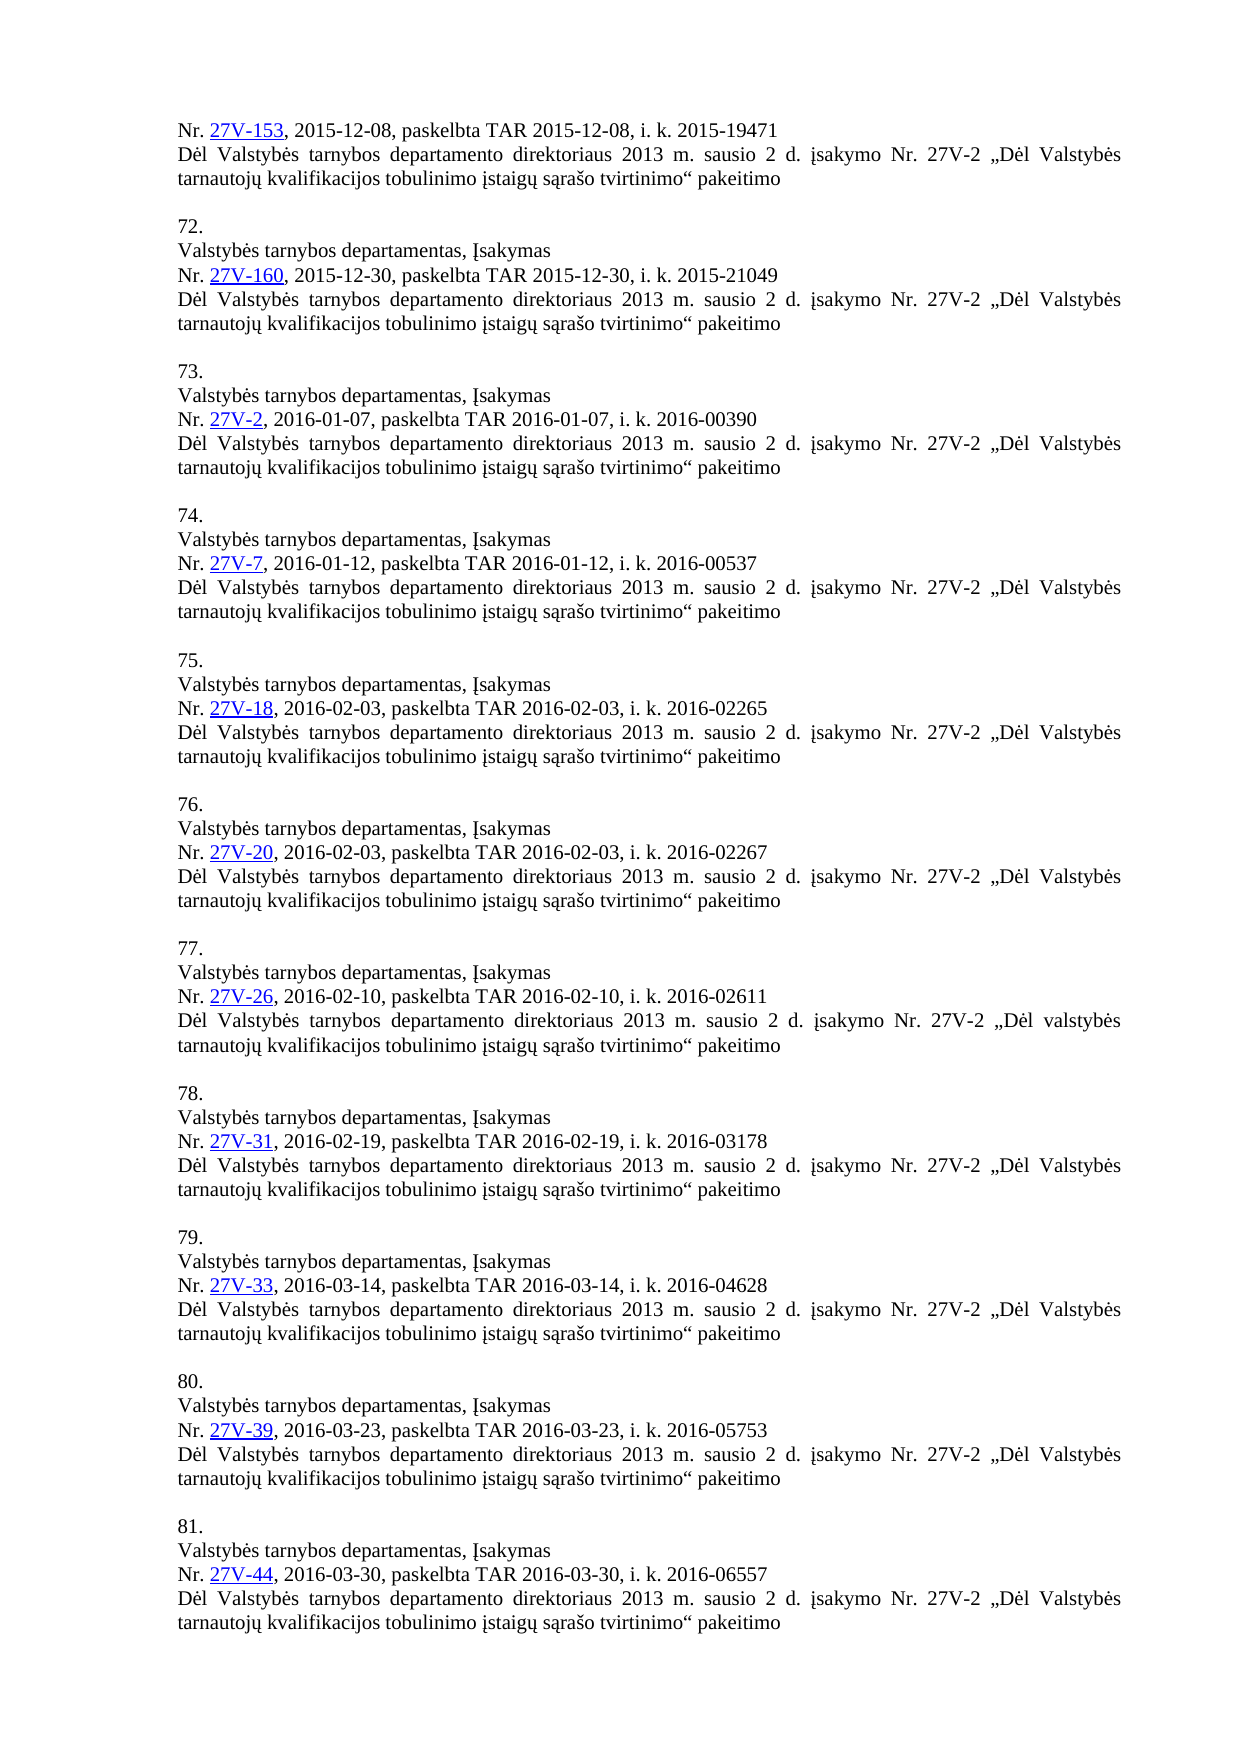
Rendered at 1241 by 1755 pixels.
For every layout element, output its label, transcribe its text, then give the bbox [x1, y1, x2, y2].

text Valstybės tarnybos departamentas, Įsakymas [177, 960, 1122, 984]
text 72. [177, 214, 1122, 238]
text Nr. 27V-2, 2016-01-07, paskelbta TAR 2016-01-07, i. k. 2016-00390 [177, 407, 1122, 431]
text Valstybės tarnybos departamentas, Įsakymas [177, 383, 1122, 407]
text Valstybės tarnybos departamentas, Įsakymas [177, 527, 1122, 551]
text 73. [177, 359, 1122, 383]
text Dėl Valstybės tarnybos departamento direktoriaus 2013 m. sausio 2 d. įsakymo Nr. 27V-2 „Dėl Valstybės tarnautojų kvalifikacijos tobulinimo įstaigų sąrašo tvirtinimo“ pakeitimo [177, 1153, 1122, 1201]
text Dėl Valstybės tarnybos departamento direktoriaus 2013 m. sausio 2 d. įsakymo Nr. 27V-2 „Dėl Valstybės tarnautojų kvalifikacijos tobulinimo įstaigų sąrašo tvirtinimo“ pakeitimo [177, 287, 1122, 335]
text Nr. 27V-18, 2016-02-03, paskelbta TAR 2016-02-03, i. k. 2016-02265 [177, 696, 1122, 720]
text 79. [177, 1225, 1122, 1249]
text Valstybės tarnybos departamentas, Įsakymas [177, 1393, 1122, 1417]
text Nr. 27V-153, 2015-12-08, paskelbta TAR 2015-12-08, i. k. 2015-19471 [177, 118, 1122, 142]
text Nr. 27V-7, 2016-01-12, paskelbta TAR 2016-01-12, i. k. 2016-00537 [177, 551, 1122, 575]
text 77. [177, 936, 1122, 960]
text Dėl Valstybės tarnybos departamento direktoriaus 2013 m. sausio 2 d. įsakymo Nr. 27V-2 „Dėl Valstybės tarnautojų kvalifikacijos tobulinimo įstaigų sąrašo tvirtinimo“ pakeitimo [177, 1297, 1122, 1345]
text 74. [177, 503, 1122, 527]
text Valstybės tarnybos departamentas, Įsakymas [177, 816, 1122, 840]
text Dėl Valstybės tarnybos departamento direktoriaus 2013 m. sausio 2 d. įsakymo Nr. 27V-2 „Dėl Valstybės tarnautojų kvalifikacijos tobulinimo įstaigų sąrašo tvirtinimo“ pakeitimo [177, 720, 1122, 768]
text 80. [177, 1369, 1122, 1393]
text Valstybės tarnybos departamentas, Įsakymas [177, 1249, 1122, 1273]
text 78. [177, 1081, 1122, 1105]
text Nr. 27V-39, 2016-03-23, paskelbta TAR 2016-03-23, i. k. 2016-05753 [177, 1417, 1122, 1442]
text Valstybės tarnybos departamentas, Įsakymas [177, 238, 1122, 262]
text 81. [177, 1514, 1122, 1538]
text Nr. 27V-26, 2016-02-10, paskelbta TAR 2016-02-10, i. k. 2016-02611 [177, 984, 1122, 1008]
text Dėl Valstybės tarnybos departamento direktoriaus 2013 m. sausio 2 d. įsakymo Nr. 27V-2 „Dėl Valstybės tarnautojų kvalifikacijos tobulinimo įstaigų sąrašo tvirtinimo“ pakeitimo [177, 431, 1122, 479]
text 75. [177, 647, 1122, 672]
text Nr. 27V-20, 2016-02-03, paskelbta TAR 2016-02-03, i. k. 2016-02267 [177, 840, 1122, 864]
text Nr. 27V-33, 2016-03-14, paskelbta TAR 2016-03-14, i. k. 2016-04628 [177, 1273, 1122, 1297]
text Dėl Valstybės tarnybos departamento direktoriaus 2013 m. sausio 2 d. įsakymo Nr. 27V-2 „Dėl Valstybės tarnautojų kvalifikacijos tobulinimo įstaigų sąrašo tvirtinimo“ pakeitimo [177, 1442, 1122, 1490]
text Dėl Valstybės tarnybos departamento direktoriaus 2013 m. sausio 2 d. įsakymo Nr. 27V-2 „Dėl Valstybės tarnautojų kvalifikacijos tobulinimo įstaigų sąrašo tvirtinimo“ pakeitimo [177, 1586, 1122, 1634]
text Nr. 27V-31, 2016-02-19, paskelbta TAR 2016-02-19, i. k. 2016-03178 [177, 1129, 1122, 1153]
text Valstybės tarnybos departamentas, Įsakymas [177, 672, 1122, 696]
text Nr. 27V-44, 2016-03-30, paskelbta TAR 2016-03-30, i. k. 2016-06557 [177, 1562, 1122, 1586]
text 76. [177, 792, 1122, 816]
text Valstybės tarnybos departamentas, Įsakymas [177, 1105, 1122, 1129]
text Dėl Valstybės tarnybos departamento direktoriaus 2013 m. sausio 2 d. įsakymo Nr. 27V-2 „Dėl valstybės tarnautojų kvalifikacijos tobulinimo įstaigų sąrašo tvirtinimo“ pakeitimo [177, 1008, 1122, 1057]
text Dėl Valstybės tarnybos departamento direktoriaus 2013 m. sausio 2 d. įsakymo Nr. 27V-2 „Dėl Valstybės tarnautojų kvalifikacijos tobulinimo įstaigų sąrašo tvirtinimo“ pakeitimo [177, 575, 1122, 623]
text Valstybės tarnybos departamentas, Įsakymas [177, 1538, 1122, 1562]
text Dėl Valstybės tarnybos departamento direktoriaus 2013 m. sausio 2 d. įsakymo Nr. 27V-2 „Dėl Valstybės tarnautojų kvalifikacijos tobulinimo įstaigų sąrašo tvirtinimo“ pakeitimo [177, 142, 1122, 190]
text Nr. 27V-160, 2015-12-30, paskelbta TAR 2015-12-30, i. k. 2015-21049 [177, 262, 1122, 287]
text Dėl Valstybės tarnybos departamento direktoriaus 2013 m. sausio 2 d. įsakymo Nr. 27V-2 „Dėl Valstybės tarnautojų kvalifikacijos tobulinimo įstaigų sąrašo tvirtinimo“ pakeitimo [177, 864, 1122, 912]
